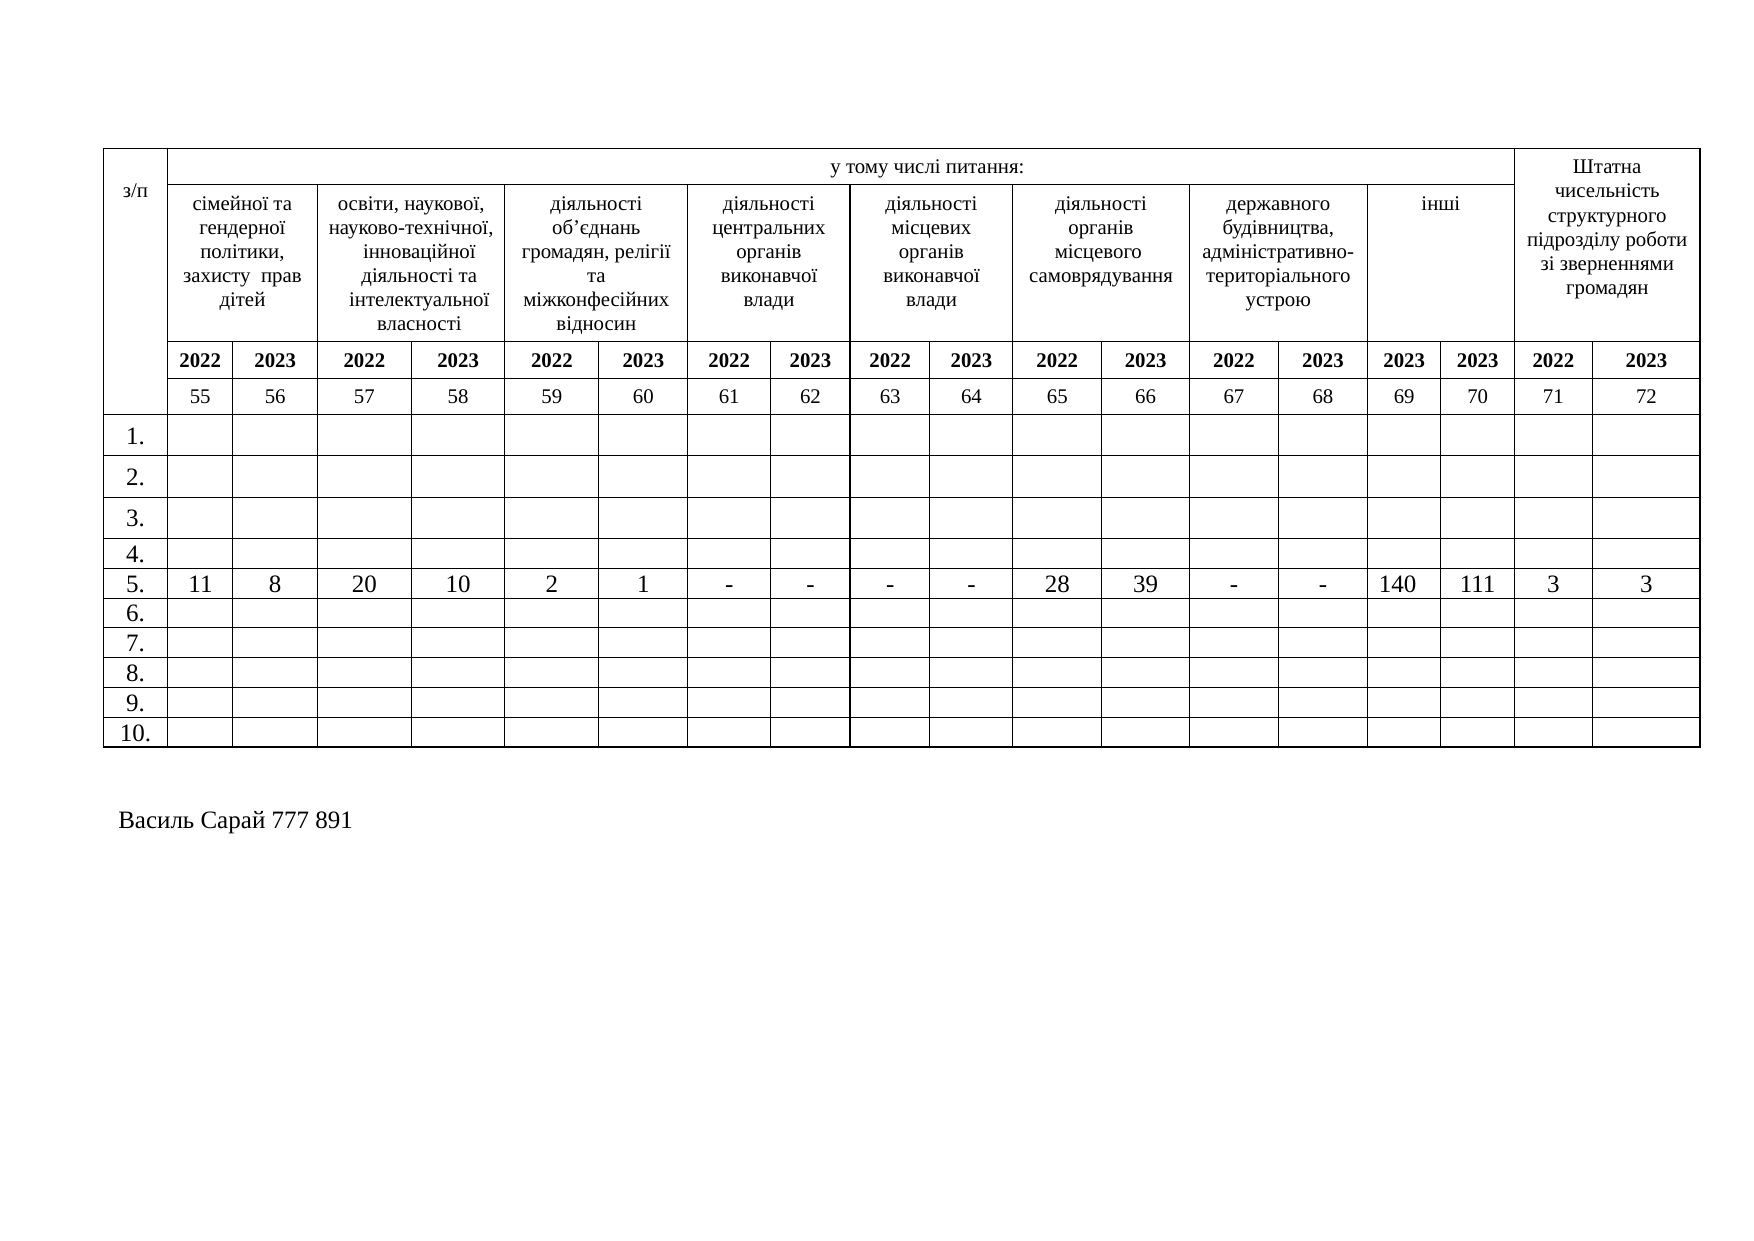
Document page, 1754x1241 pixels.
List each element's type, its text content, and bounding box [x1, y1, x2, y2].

table_cell [599, 415, 687, 455]
table_cell 6. [104, 599, 167, 627]
table_cell 2022 [318, 342, 411, 378]
table_cell [1190, 498, 1278, 538]
table_cell [1515, 718, 1592, 746]
table_cell [1368, 718, 1440, 746]
table_cell [412, 599, 504, 627]
table_cell 65 [1013, 379, 1101, 414]
table_cell [412, 415, 504, 455]
table_cell [168, 628, 232, 657]
table_cell 1. [104, 415, 167, 455]
table_cell [851, 599, 929, 627]
table_cell [1515, 498, 1592, 538]
table_cell [168, 599, 232, 627]
table_cell діяльності центральних органів виконавчої влади [688, 185, 849, 341]
table_cell [318, 415, 411, 455]
table_cell [412, 498, 504, 538]
table_cell [599, 599, 687, 627]
table_cell [688, 599, 770, 627]
table_cell [1368, 599, 1440, 627]
table_cell [599, 658, 687, 687]
table_cell [1279, 628, 1367, 657]
table_cell 66 [1102, 379, 1189, 414]
table_cell [1441, 688, 1514, 717]
table_cell [688, 539, 770, 568]
table_cell [1279, 599, 1367, 627]
table_cell 57 [318, 379, 411, 414]
table_cell діяльності місцевих органів виконавчої влади [851, 185, 1012, 341]
table_cell 11 [168, 569, 232, 597]
table_cell 7. [104, 628, 167, 657]
table_cell [233, 688, 317, 717]
table_cell [168, 718, 232, 746]
table_cell [930, 456, 1012, 497]
table_cell [412, 456, 504, 497]
table_cell [1279, 688, 1367, 717]
table_cell [168, 456, 232, 497]
table_cell 55 [168, 379, 232, 414]
table_cell [1279, 415, 1367, 455]
table_cell 10. [104, 718, 167, 746]
table_cell 9. [104, 688, 167, 717]
table_cell [233, 628, 317, 657]
table_cell [1441, 498, 1514, 538]
table_cell [1593, 628, 1699, 657]
table_cell [1102, 539, 1189, 568]
table_header у тому числі питання: [168, 149, 1514, 184]
table_cell [688, 718, 770, 746]
table_cell [771, 628, 849, 657]
table_cell [930, 628, 1012, 657]
table_cell 28 [1013, 569, 1101, 597]
table_cell 2023 [412, 342, 504, 378]
table_cell 2023 [1102, 342, 1189, 378]
table_cell [1190, 599, 1278, 627]
table_cell [1190, 415, 1278, 455]
table_cell державного будівництва, адміністративно-територіального устрою [1190, 185, 1367, 341]
table_cell 3. [104, 498, 167, 538]
table_cell 2023 [599, 342, 687, 378]
table_cell [1013, 688, 1101, 717]
table_cell 111 [1441, 569, 1514, 597]
table_cell 2023 [1279, 342, 1367, 378]
table_cell [1190, 688, 1278, 717]
table_cell [1013, 456, 1101, 497]
table_cell [1593, 718, 1699, 746]
table_cell 2022 [688, 342, 770, 378]
table_cell [1190, 456, 1278, 497]
table_cell [851, 718, 929, 746]
table_cell [1441, 456, 1514, 497]
table_cell [1102, 415, 1189, 455]
table_cell [851, 539, 929, 568]
table_cell 2022 [1515, 342, 1592, 378]
table_cell [233, 599, 317, 627]
table_cell 2023 [1441, 342, 1514, 378]
table_cell 72 [1593, 379, 1699, 414]
table_cell [1102, 628, 1189, 657]
table_cell [1441, 415, 1514, 455]
table_cell 61 [688, 379, 770, 414]
table_cell [1368, 628, 1440, 657]
table_cell [930, 415, 1012, 455]
table_cell [851, 498, 929, 538]
table_cell [1593, 498, 1699, 538]
table_cell [505, 658, 598, 687]
table_cell [1593, 456, 1699, 497]
table_cell 2022 [505, 342, 598, 378]
table_cell [688, 498, 770, 538]
table_cell [688, 415, 770, 455]
table_cell [168, 658, 232, 687]
text Василь Сарай 777 891 [118, 805, 1636, 834]
table_cell - [771, 569, 849, 597]
table_cell - [1190, 569, 1278, 597]
table_cell 39 [1102, 569, 1189, 597]
table_cell 60 [599, 379, 687, 414]
table_cell [1013, 415, 1101, 455]
table_cell [1102, 456, 1189, 497]
table_cell 2023 [930, 342, 1012, 378]
table_cell 2 [505, 569, 598, 597]
table_cell [1279, 718, 1367, 746]
table_cell [318, 688, 411, 717]
table_cell [1441, 628, 1514, 657]
table_cell [168, 688, 232, 717]
table_cell [599, 718, 687, 746]
table_cell [688, 658, 770, 687]
table_cell [771, 688, 849, 717]
table_cell [688, 456, 770, 497]
table_cell [1190, 658, 1278, 687]
table_cell [1441, 658, 1514, 687]
table_cell [233, 415, 317, 455]
table_cell - [851, 569, 929, 597]
table_cell [930, 599, 1012, 627]
table_cell [1368, 415, 1440, 455]
table_cell 8. [104, 658, 167, 687]
table_cell [599, 688, 687, 717]
table_cell 56 [233, 379, 317, 414]
table_cell [1593, 539, 1699, 568]
table_cell [505, 628, 598, 657]
table_cell [599, 628, 687, 657]
table_cell [412, 628, 504, 657]
table_cell 62 [771, 379, 849, 414]
table_cell [1279, 658, 1367, 687]
table_cell 63 [851, 379, 929, 414]
table_cell [1515, 456, 1592, 497]
table_cell [851, 688, 929, 717]
table_cell [1279, 539, 1367, 568]
table_cell 2023 [771, 342, 849, 378]
table_cell [771, 718, 849, 746]
table_cell [318, 599, 411, 627]
table_cell [1441, 539, 1514, 568]
table_cell [1102, 688, 1189, 717]
table_cell 69 [1368, 379, 1440, 414]
table_cell 5. [104, 569, 167, 597]
table_cell [771, 658, 849, 687]
table_cell [1279, 456, 1367, 497]
table_cell 20 [318, 569, 411, 597]
table_cell [1013, 539, 1101, 568]
table_cell [1190, 628, 1278, 657]
table_cell 140 [1368, 569, 1440, 597]
table_cell 2023 [233, 342, 317, 378]
table_cell [1102, 658, 1189, 687]
table_cell [505, 456, 598, 497]
table_cell [1102, 718, 1189, 746]
table_cell [318, 718, 411, 746]
table_cell [1368, 658, 1440, 687]
table_cell [412, 718, 504, 746]
table_cell [1013, 628, 1101, 657]
table_cell [1368, 498, 1440, 538]
table_cell освіти, наукової, науково-технічної, інноваційної діяльності та інтелектуальної власності [318, 185, 504, 341]
table_cell [168, 498, 232, 538]
table_cell [1102, 498, 1189, 538]
table_cell [771, 415, 849, 455]
table_cell [930, 539, 1012, 568]
table_cell 4. [104, 539, 167, 568]
table_cell [318, 539, 411, 568]
table_cell діяльності органів місцевого самоврядування [1013, 185, 1189, 341]
table_cell [233, 539, 317, 568]
table_cell 71 [1515, 379, 1592, 414]
table_cell [599, 498, 687, 538]
table_cell 2022 [168, 342, 232, 378]
table_cell [318, 658, 411, 687]
table_cell [1593, 415, 1699, 455]
table_cell [233, 498, 317, 538]
table_header Штатна чисельність структурного підрозділу роботи зі зверненнями громадян [1515, 149, 1699, 341]
table_cell [1515, 599, 1592, 627]
table_cell [1279, 498, 1367, 538]
table_cell [412, 539, 504, 568]
table_cell 1 [599, 569, 687, 597]
table_cell [505, 718, 598, 746]
table_cell [1441, 718, 1514, 746]
table_cell [318, 456, 411, 497]
table_cell [1368, 688, 1440, 717]
table_cell [1515, 688, 1592, 717]
table_cell [599, 456, 687, 497]
table_cell 64 [930, 379, 1012, 414]
table_cell [771, 599, 849, 627]
table_cell 58 [412, 379, 504, 414]
table_cell 2023 [1368, 342, 1440, 378]
table_cell [505, 688, 598, 717]
table_cell [930, 688, 1012, 717]
table_cell [1515, 539, 1592, 568]
table_cell [851, 628, 929, 657]
table_cell [1368, 539, 1440, 568]
table_cell діяльності об’єднань громадян, релігії та міжконфесійних відносин [505, 185, 687, 341]
table_cell [505, 599, 598, 627]
table_cell [1593, 599, 1699, 627]
table_cell [412, 658, 504, 687]
table_cell 2023 [1593, 342, 1699, 378]
table_cell [851, 415, 929, 455]
table_cell [505, 539, 598, 568]
table_cell [1013, 498, 1101, 538]
table_cell 2022 [1013, 342, 1101, 378]
table_cell [1515, 658, 1592, 687]
table_cell [851, 658, 929, 687]
table_cell [1515, 628, 1592, 657]
table_cell 67 [1190, 379, 1278, 414]
table_cell 2. [104, 456, 167, 497]
table_cell [1593, 688, 1699, 717]
table_cell 8 [233, 569, 317, 597]
table_cell [771, 498, 849, 538]
table_cell [930, 718, 1012, 746]
table_cell [599, 539, 687, 568]
table_cell інші [1368, 185, 1514, 341]
table_cell 70 [1441, 379, 1514, 414]
table_cell [930, 498, 1012, 538]
table_cell [412, 688, 504, 717]
table_cell [1515, 415, 1592, 455]
table_cell 2022 [1190, 342, 1278, 378]
table_cell [1593, 658, 1699, 687]
table_cell [771, 539, 849, 568]
table_cell [771, 456, 849, 497]
table_cell [1441, 599, 1514, 627]
table_cell [688, 628, 770, 657]
table_cell [505, 498, 598, 538]
table_cell 10 [412, 569, 504, 597]
table_cell [233, 718, 317, 746]
table_cell [318, 628, 411, 657]
table_cell [233, 456, 317, 497]
table_cell [318, 498, 411, 538]
table_cell - [688, 569, 770, 597]
table_cell [168, 415, 232, 455]
table_header з/п [104, 149, 167, 414]
table_cell [1190, 539, 1278, 568]
table_cell [1368, 456, 1440, 497]
table_cell [1013, 599, 1101, 627]
table_cell [233, 658, 317, 687]
table_cell [1013, 658, 1101, 687]
table_cell 3 [1515, 569, 1592, 597]
table_cell [930, 658, 1012, 687]
table_cell 68 [1279, 379, 1367, 414]
table_cell сімейної та гендерної політики, захисту прав дітей [168, 185, 317, 341]
table_cell 2022 [851, 342, 929, 378]
table_cell [688, 688, 770, 717]
table_cell [505, 415, 598, 455]
table_cell 59 [505, 379, 598, 414]
table_cell [168, 539, 232, 568]
table_cell 3 [1593, 569, 1699, 597]
table_cell [1102, 599, 1189, 627]
table_cell - [930, 569, 1012, 597]
table_cell - [1279, 569, 1367, 597]
table_cell [851, 456, 929, 497]
table_cell [1190, 718, 1278, 746]
table_cell [1013, 718, 1101, 746]
